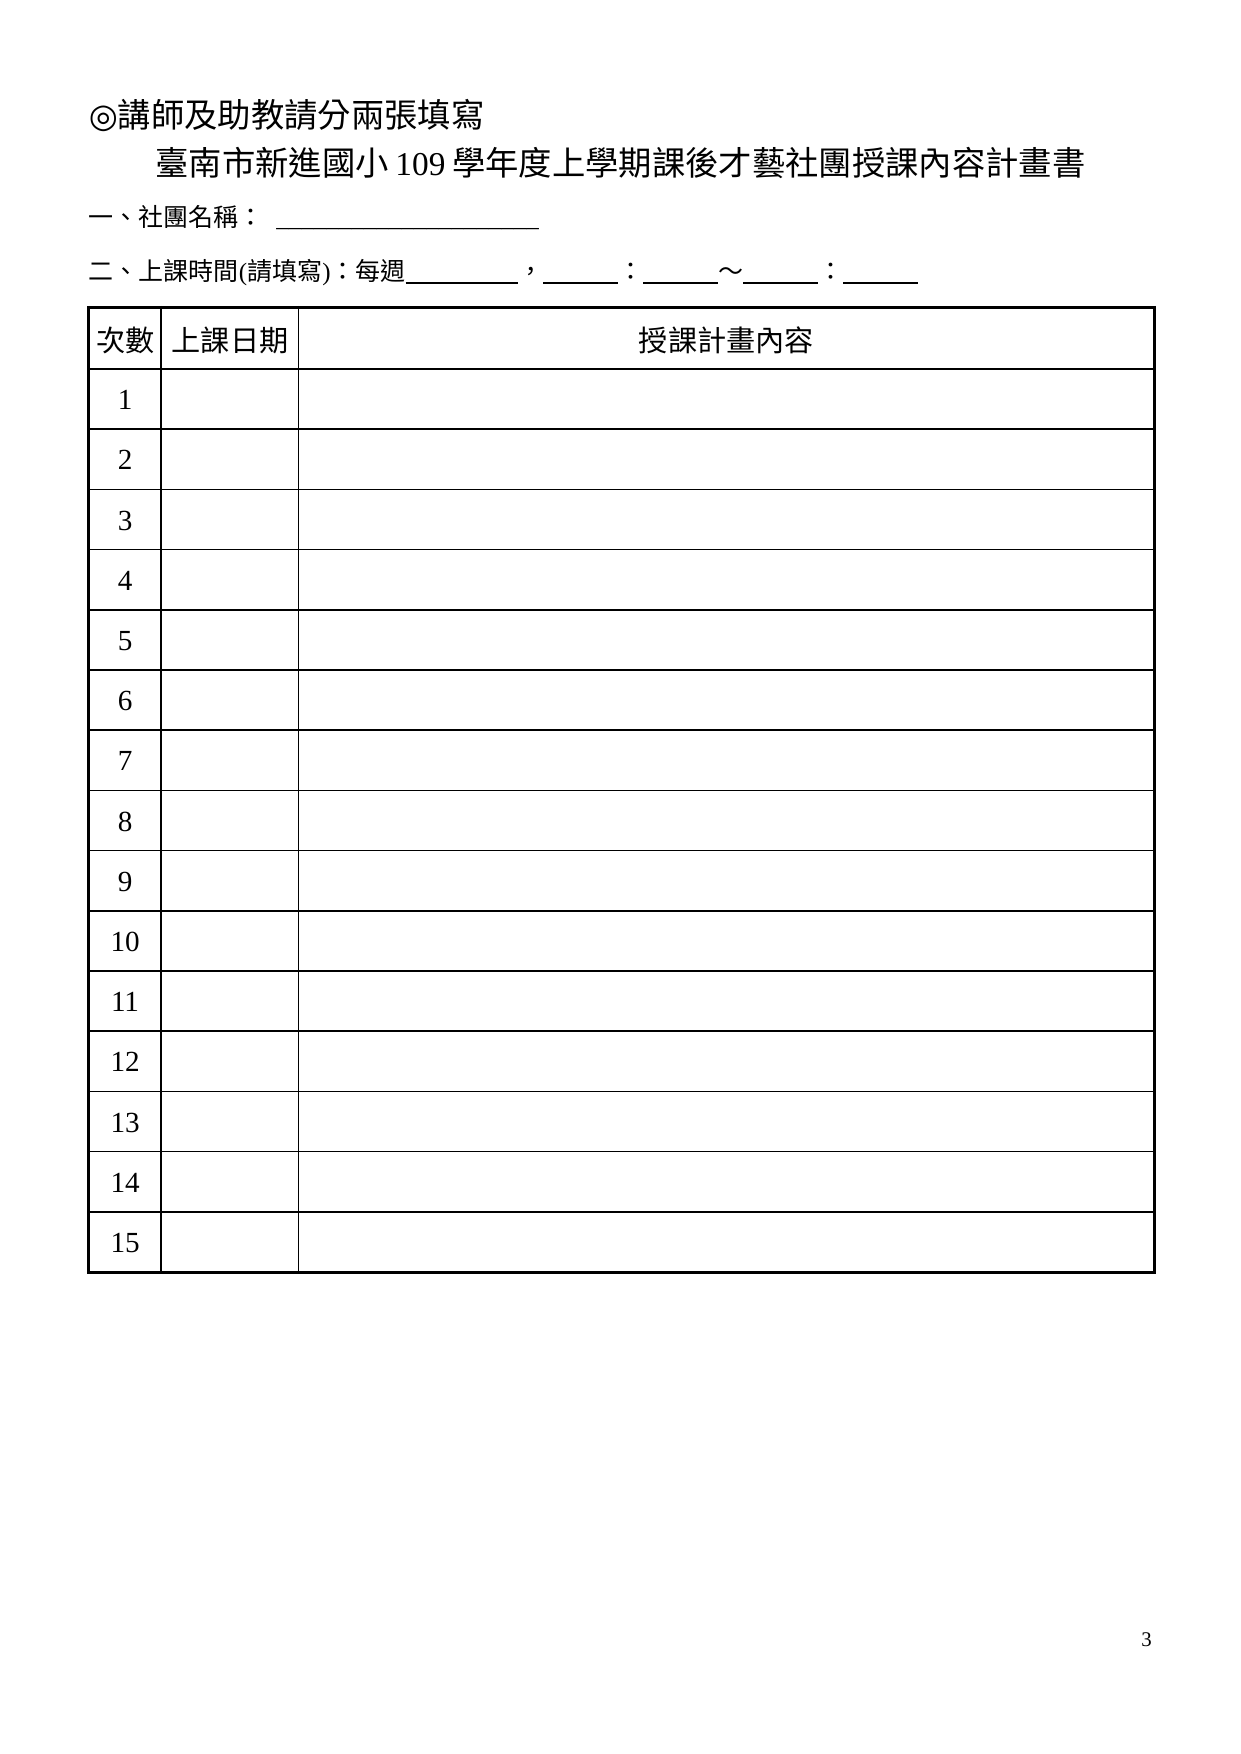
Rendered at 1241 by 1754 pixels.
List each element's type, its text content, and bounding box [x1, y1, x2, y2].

table_cell [299, 1213, 1153, 1271]
text 二、上課時間(請填寫)：每週 ， ： ～ ： [89, 251, 1152, 288]
table_cell [299, 731, 1153, 789]
table_cell [299, 490, 1153, 549]
table_cell [299, 611, 1153, 669]
table_cell 14 [90, 1152, 160, 1211]
table_header 授課計畫內容 [299, 309, 1153, 368]
table_cell [299, 430, 1153, 488]
table_cell [162, 370, 298, 428]
table_cell [299, 671, 1153, 729]
table_cell 7 [90, 731, 160, 789]
table_cell [162, 1032, 298, 1091]
table_cell 2 [90, 430, 160, 488]
table_cell [162, 1152, 298, 1211]
table_cell 11 [90, 972, 160, 1030]
table_cell 3 [90, 490, 160, 549]
table_cell [162, 1213, 298, 1271]
table_cell [162, 490, 298, 549]
table_cell 12 [90, 1032, 160, 1091]
text ◎講師及助教請分兩張填寫 [89, 89, 1152, 137]
table_cell [162, 671, 298, 729]
table_cell [162, 430, 298, 488]
table_cell 4 [90, 550, 160, 609]
table_cell [162, 912, 298, 970]
table_cell [299, 1152, 1153, 1211]
table_cell [162, 851, 298, 910]
table_cell [299, 1032, 1153, 1091]
table_cell [162, 972, 298, 1030]
table_cell [299, 791, 1153, 850]
table_cell [299, 550, 1153, 609]
table_cell 9 [90, 851, 160, 910]
table_cell [299, 912, 1153, 970]
table_cell 5 [90, 611, 160, 669]
table_cell 10 [90, 912, 160, 970]
table_cell [162, 1092, 298, 1151]
table_cell [162, 731, 298, 789]
table_cell [162, 550, 298, 609]
table_cell 15 [90, 1213, 160, 1271]
text 臺南市新進國小109學年度上學期課後才藝社團授課內容計畫書 [89, 137, 1152, 185]
table_cell [299, 851, 1153, 910]
table_cell 13 [90, 1092, 160, 1151]
table_cell 6 [90, 671, 160, 729]
table_cell [299, 1092, 1153, 1151]
table_header 次數 [90, 309, 160, 368]
table_cell [299, 972, 1153, 1030]
table_header 上課日期 [162, 309, 298, 368]
text 一、社團名稱： _____________________ [89, 197, 1152, 233]
table_cell [162, 611, 298, 669]
table_cell [162, 791, 298, 850]
table_cell [299, 370, 1153, 428]
table_cell 1 [90, 370, 160, 428]
table_cell 8 [90, 791, 160, 850]
